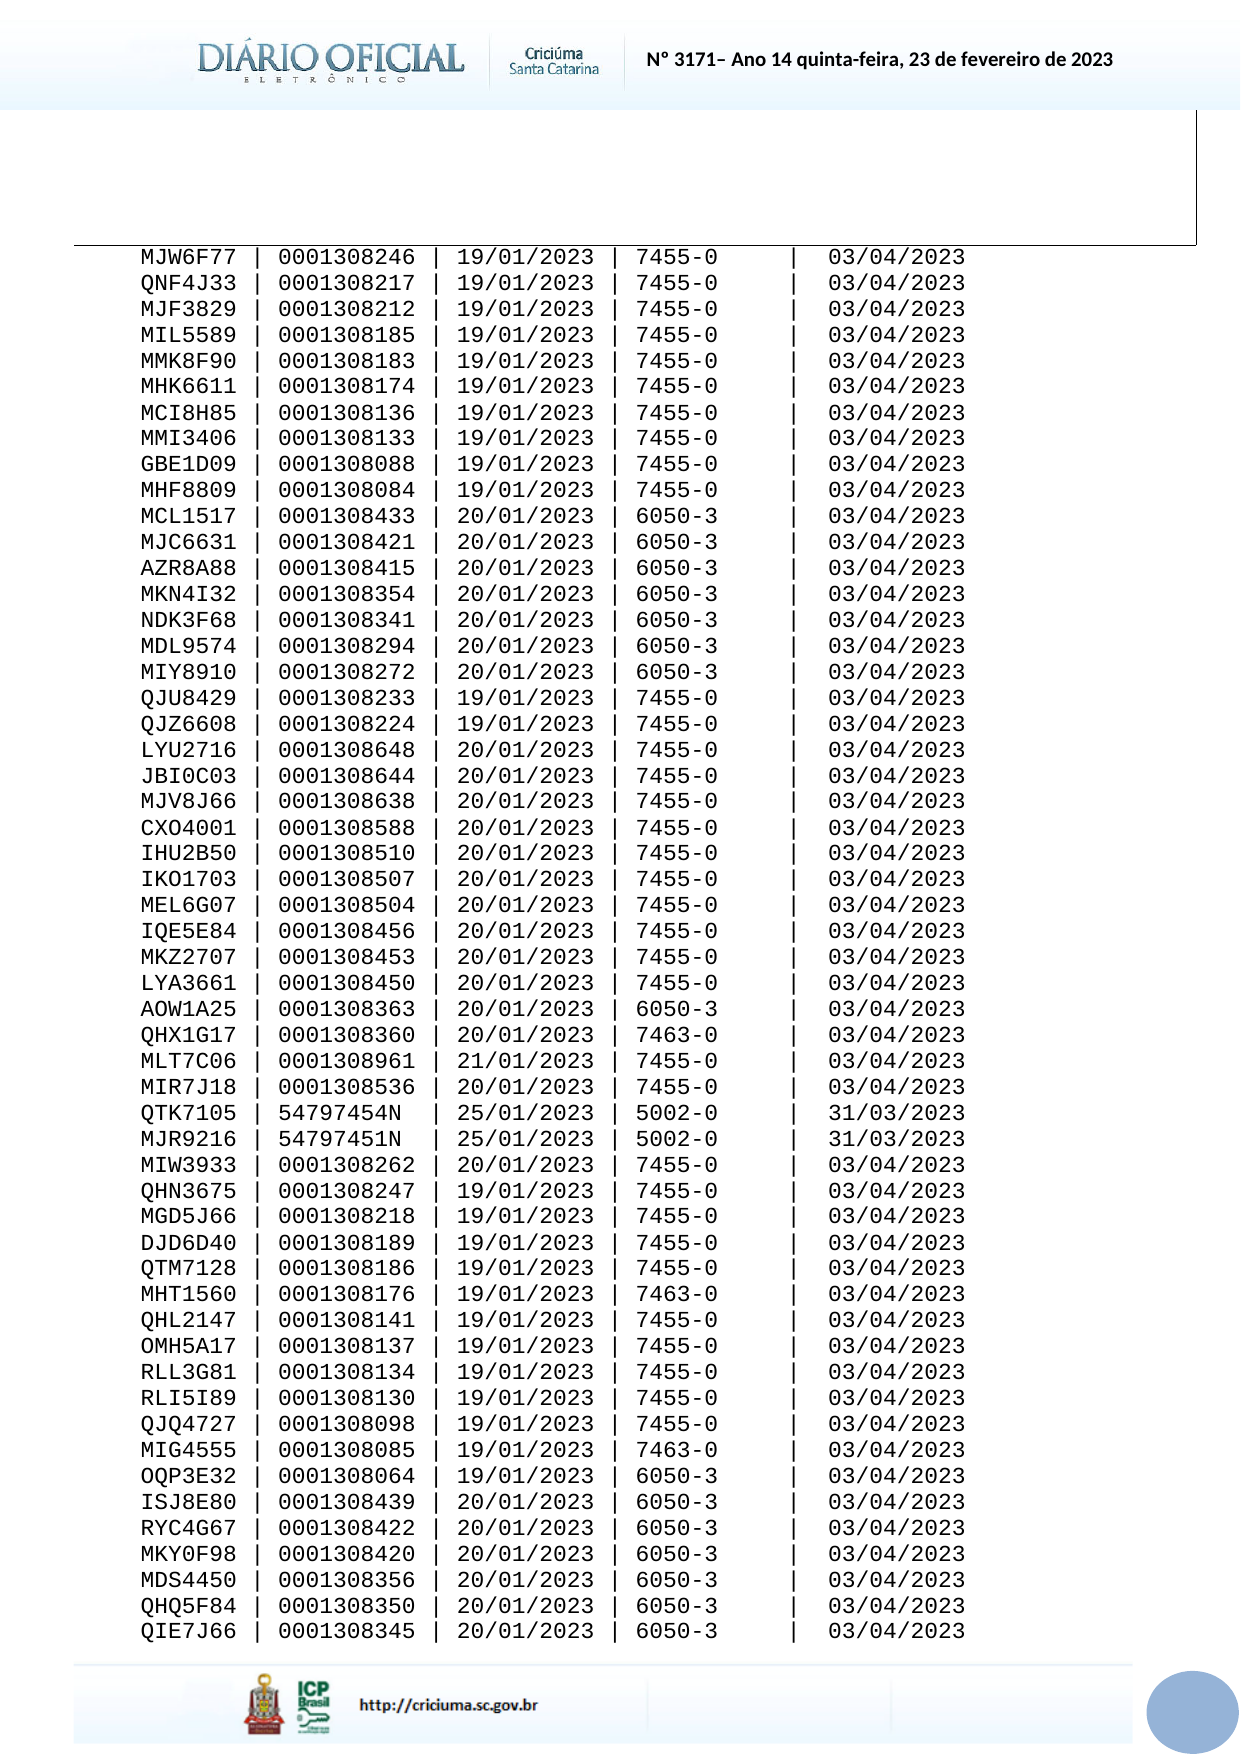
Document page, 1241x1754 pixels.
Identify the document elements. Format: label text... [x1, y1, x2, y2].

text MGD5J66 | 0001308218 | 19/01/2023 | 7455-0 | 03/04/2023 [44, 1205, 1196, 1231]
text OQP3E32 | 0001308064 | 19/01/2023 | 6050-3 | 03/04/2023 [44, 1464, 1196, 1490]
text MIW3933 | 0001308262 | 20/01/2023 | 7455-0 | 03/04/2023 [44, 1153, 1196, 1179]
text MJC6631 | 0001308421 | 20/01/2023 | 6050-3 | 03/04/2023 [44, 531, 1196, 556]
text DJD6D40 | 0001308189 | 19/01/2023 | 7455-0 | 03/04/2023 [44, 1231, 1196, 1257]
text OMH5A17 | 0001308137 | 19/01/2023 | 7455-0 | 03/04/2023 [44, 1334, 1196, 1361]
text MKY0F98 | 0001308420 | 20/01/2023 | 6050-3 | 03/04/2023 [44, 1542, 1196, 1568]
text MJW6F77 | 0001308246 | 19/01/2023 | 7455-0 | 03/04/2023 [44, 245, 1196, 271]
text MLT7C06 | 0001308961 | 21/01/2023 | 7455-0 | 03/04/2023 [44, 1049, 1196, 1075]
text MJF3829 | 0001308212 | 19/01/2023 | 7455-0 | 03/04/2023 [44, 297, 1196, 323]
text QHL2147 | 0001308141 | 19/01/2023 | 7455-0 | 03/04/2023 [44, 1309, 1196, 1334]
text IHU2B50 | 0001308510 | 20/01/2023 | 7455-0 | 03/04/2023 [44, 842, 1196, 868]
text MMI3406 | 0001308133 | 19/01/2023 | 7455-0 | 03/04/2023 [44, 427, 1196, 453]
text LYA3661 | 0001308450 | 20/01/2023 | 7455-0 | 03/04/2023 [44, 971, 1196, 997]
text IKO1703 | 0001308507 | 20/01/2023 | 7455-0 | 03/04/2023 [44, 868, 1196, 894]
text MKZ2707 | 0001308453 | 20/01/2023 | 7455-0 | 03/04/2023 [44, 946, 1196, 971]
text QTK7105 | 54797454N | 25/01/2023 | 5002-0 | 31/03/2023 [44, 1101, 1196, 1127]
text RLI5I89 | 0001308130 | 19/01/2023 | 7455-0 | 03/04/2023 [44, 1386, 1196, 1412]
text AOW1A25 | 0001308363 | 20/01/2023 | 6050-3 | 03/04/2023 [44, 997, 1196, 1023]
text RYC4G67 | 0001308422 | 20/01/2023 | 6050-3 | 03/04/2023 [44, 1516, 1196, 1542]
text QIE7J66 | 0001308345 | 20/01/2023 | 6050-3 | 03/04/2023 [44, 1620, 1196, 1646]
text QJU8429 | 0001308233 | 19/01/2023 | 7455-0 | 03/04/2023 [44, 686, 1196, 712]
text MCI8H85 | 0001308136 | 19/01/2023 | 7455-0 | 03/04/2023 [44, 401, 1196, 427]
text MMK8F90 | 0001308183 | 19/01/2023 | 7455-0 | 03/04/2023 [44, 349, 1196, 375]
text MDS4450 | 0001308356 | 20/01/2023 | 6050-3 | 03/04/2023 [44, 1568, 1196, 1594]
text CXO4001 | 0001308588 | 20/01/2023 | 7455-0 | 03/04/2023 [44, 816, 1196, 842]
text MIG4555 | 0001308085 | 19/01/2023 | 7463-0 | 03/04/2023 [44, 1438, 1196, 1464]
text ISJ8E80 | 0001308439 | 20/01/2023 | 6050-3 | 03/04/2023 [44, 1490, 1196, 1516]
text MCL1517 | 0001308433 | 20/01/2023 | 6050-3 | 03/04/2023 [44, 504, 1196, 531]
text QHX1G17 | 0001308360 | 20/01/2023 | 7463-0 | 03/04/2023 [44, 1023, 1196, 1049]
text MHF8809 | 0001308084 | 19/01/2023 | 7455-0 | 03/04/2023 [44, 479, 1196, 504]
text IQE5E84 | 0001308456 | 20/01/2023 | 7455-0 | 03/04/2023 [44, 919, 1196, 946]
text MIY8910 | 0001308272 | 20/01/2023 | 6050-3 | 03/04/2023 [44, 660, 1196, 686]
text MIL5589 | 0001308185 | 19/01/2023 | 7455-0 | 03/04/2023 [44, 323, 1196, 349]
text MIR7J18 | 0001308536 | 20/01/2023 | 7455-0 | 03/04/2023 [44, 1075, 1196, 1101]
text MHT1560 | 0001308176 | 19/01/2023 | 7463-0 | 03/04/2023 [44, 1283, 1196, 1309]
text LYU2716 | 0001308648 | 20/01/2023 | 7455-0 | 03/04/2023 [44, 738, 1196, 764]
text JBI0C03 | 0001308644 | 20/01/2023 | 7455-0 | 03/04/2023 [44, 764, 1196, 790]
text NDK3F68 | 0001308341 | 20/01/2023 | 6050-3 | 03/04/2023 [44, 608, 1196, 634]
text MJR9216 | 54797451N | 25/01/2023 | 5002-0 | 31/03/2023 [44, 1127, 1196, 1153]
text MJV8J66 | 0001308638 | 20/01/2023 | 7455-0 | 03/04/2023 [44, 790, 1196, 816]
text RLL3G81 | 0001308134 | 19/01/2023 | 7455-0 | 03/04/2023 [44, 1361, 1196, 1386]
text QNF4J33 | 0001308217 | 19/01/2023 | 7455-0 | 03/04/2023 [44, 271, 1196, 297]
text MEL6G07 | 0001308504 | 20/01/2023 | 7455-0 | 03/04/2023 [44, 894, 1196, 919]
text MKN4I32 | 0001308354 | 20/01/2023 | 6050-3 | 03/04/2023 [44, 582, 1196, 608]
text MHK6611 | 0001308174 | 19/01/2023 | 7455-0 | 03/04/2023 [44, 375, 1196, 401]
text MDL9574 | 0001308294 | 20/01/2023 | 6050-3 | 03/04/2023 [44, 634, 1196, 660]
text QTM7128 | 0001308186 | 19/01/2023 | 7455-0 | 03/04/2023 [44, 1257, 1196, 1283]
text GBE1D09 | 0001308088 | 19/01/2023 | 7455-0 | 03/04/2023 [44, 453, 1196, 479]
text QHQ5F84 | 0001308350 | 20/01/2023 | 6050-3 | 03/04/2023 [44, 1594, 1196, 1620]
text QHN3675 | 0001308247 | 19/01/2023 | 7455-0 | 03/04/2023 [44, 1179, 1196, 1205]
text QJQ4727 | 0001308098 | 19/01/2023 | 7455-0 | 03/04/2023 [44, 1412, 1196, 1438]
text AZR8A88 | 0001308415 | 20/01/2023 | 6050-3 | 03/04/2023 [44, 556, 1196, 582]
text QJZ6608 | 0001308224 | 19/01/2023 | 7455-0 | 03/04/2023 [44, 712, 1196, 738]
